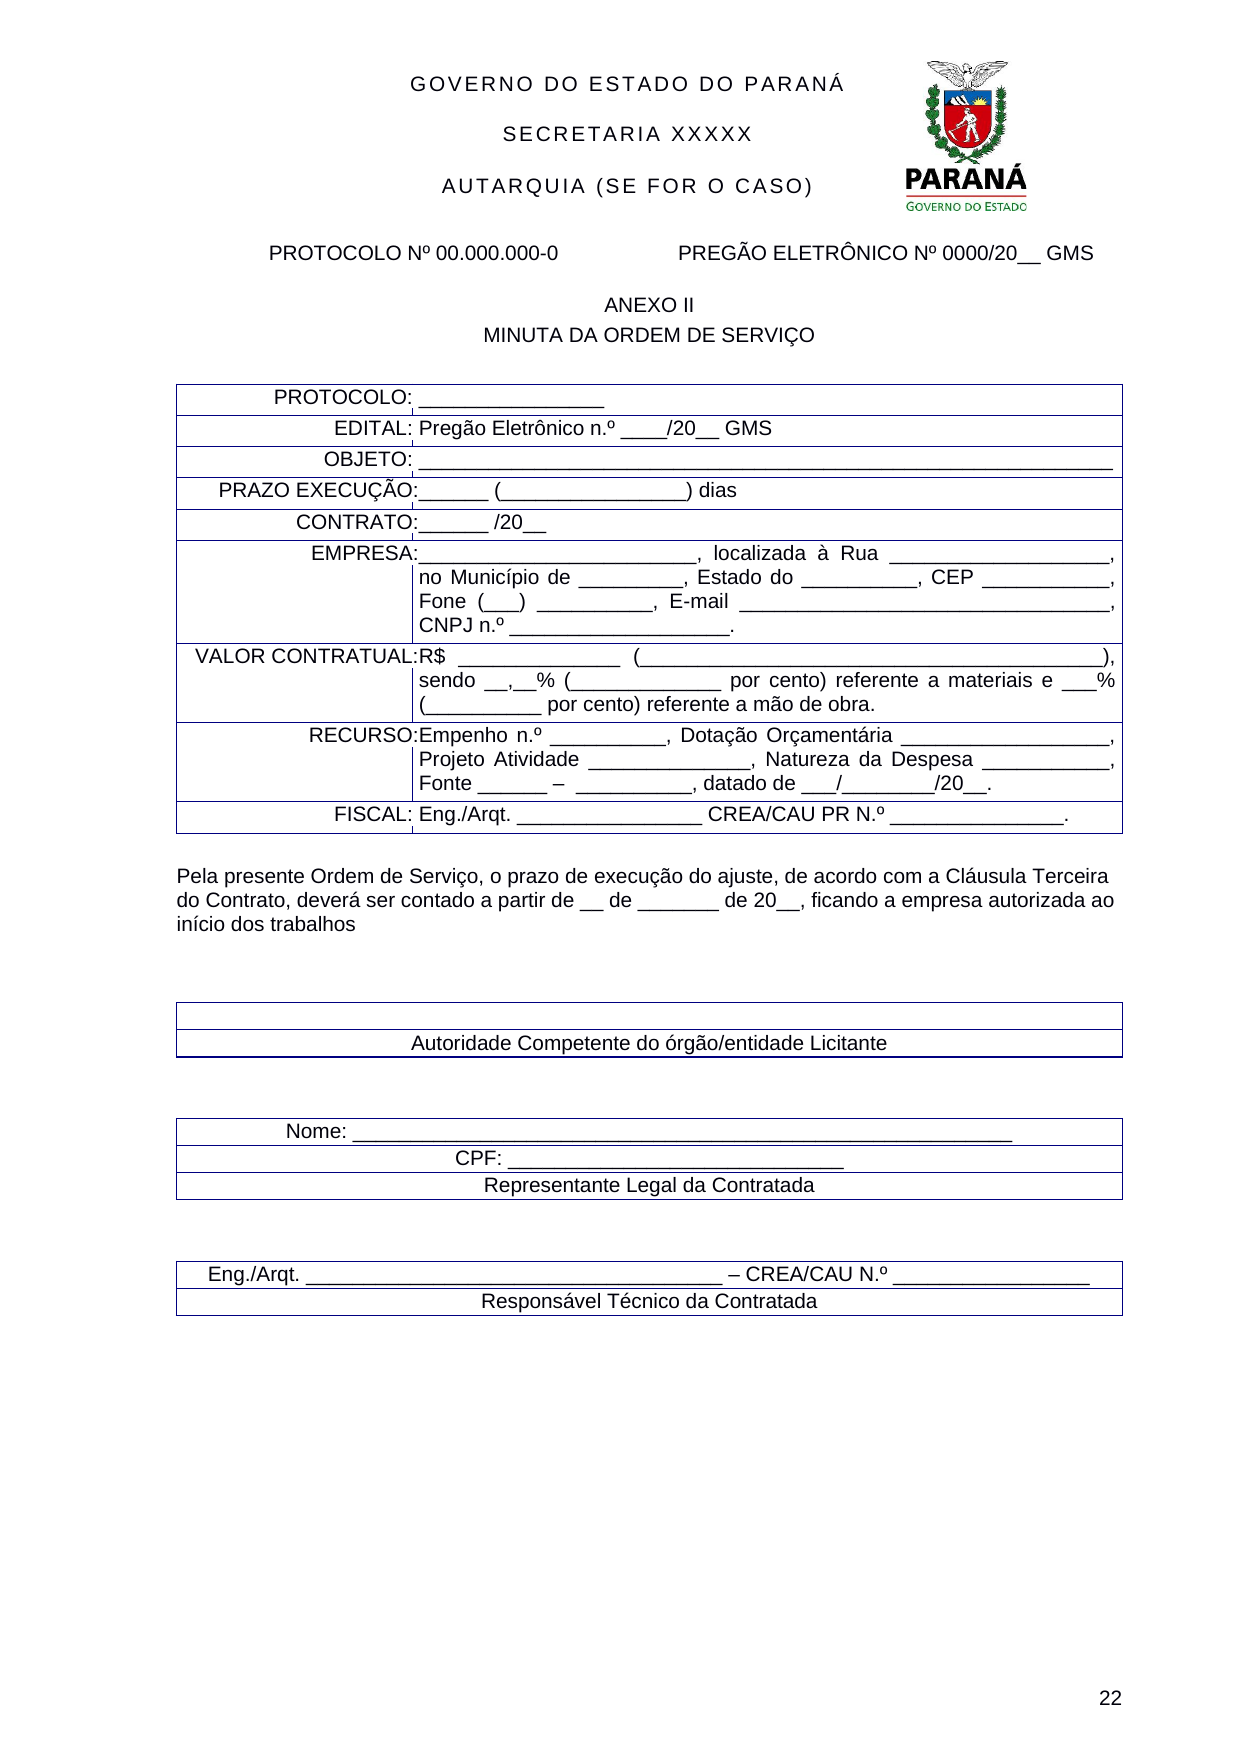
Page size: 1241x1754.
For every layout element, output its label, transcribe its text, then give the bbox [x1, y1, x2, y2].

table_cell ________________ [413, 385, 1122, 415]
table_cell ______ /20__ [413, 510, 1122, 540]
table_cell EMPRESA: [177, 565, 412, 643]
table_cell ______ (________________) dias [413, 478, 1122, 508]
table_cell Pela presente Ordem de Serviço, o prazo de execução do ajuste, de acordo com a Cláusula Terceira do Contrato, deverá ser contado a partir de __ de _______ de 20__, ficando a empresa autorizada ao início dos trabalhos [176, 936, 1122, 942]
table_cell [176, 857, 1122, 864]
table_cell VALOR CONTRATUAL: [177, 668, 412, 722]
table_cell FISCAL: [177, 826, 412, 832]
table_cell [176, 1112, 1122, 1118]
table_cell CONTRATO: [177, 533, 412, 540]
table_cell Eng./Arqt. ________________ CREA/CAU PR N.º _______________. [413, 802, 1122, 832]
table_cell [176, 1254, 1122, 1261]
table_cell Empenho n.º __________, Dotação Orçamentária __________________, Projeto Atividade ______________, Natureza da Despesa ___________, Fonte ______ – __________, datado de ___/________/20__. [413, 723, 1122, 801]
table_cell [176, 377, 1122, 383]
table_header ANEXO II [176, 317, 1122, 323]
table_cell [176, 996, 1122, 1002]
table_cell ____________________________________________________________ [413, 447, 1122, 477]
table_cell EDITAL: [177, 440, 412, 446]
table_cell PRAZO EXECUÇÃO: [177, 502, 412, 508]
table_cell MINUTA DA ORDEM DE SERVIÇO [176, 347, 1122, 353]
table_cell Pregão Eletrônico n.º ____/20__ GMS [413, 416, 1122, 446]
table_cell R$ ______________ (________________________________________), sendo __,__% (_____________ por cento) referente a materiais e ___% (__________ por cento) referente a mão de obra. [413, 644, 1122, 722]
table_cell OBJETO: [177, 471, 412, 477]
table_cell ________________________, localizada à Rua ___________________, no Município de _________, Estado do __________, CEP ___________, Fone (___) __________, E-mail ________________________________, CNPJ n.º ___________________. [413, 541, 1122, 643]
table_cell PROTOCOLO: [177, 408, 412, 415]
table_cell RECURSO: [177, 747, 412, 801]
